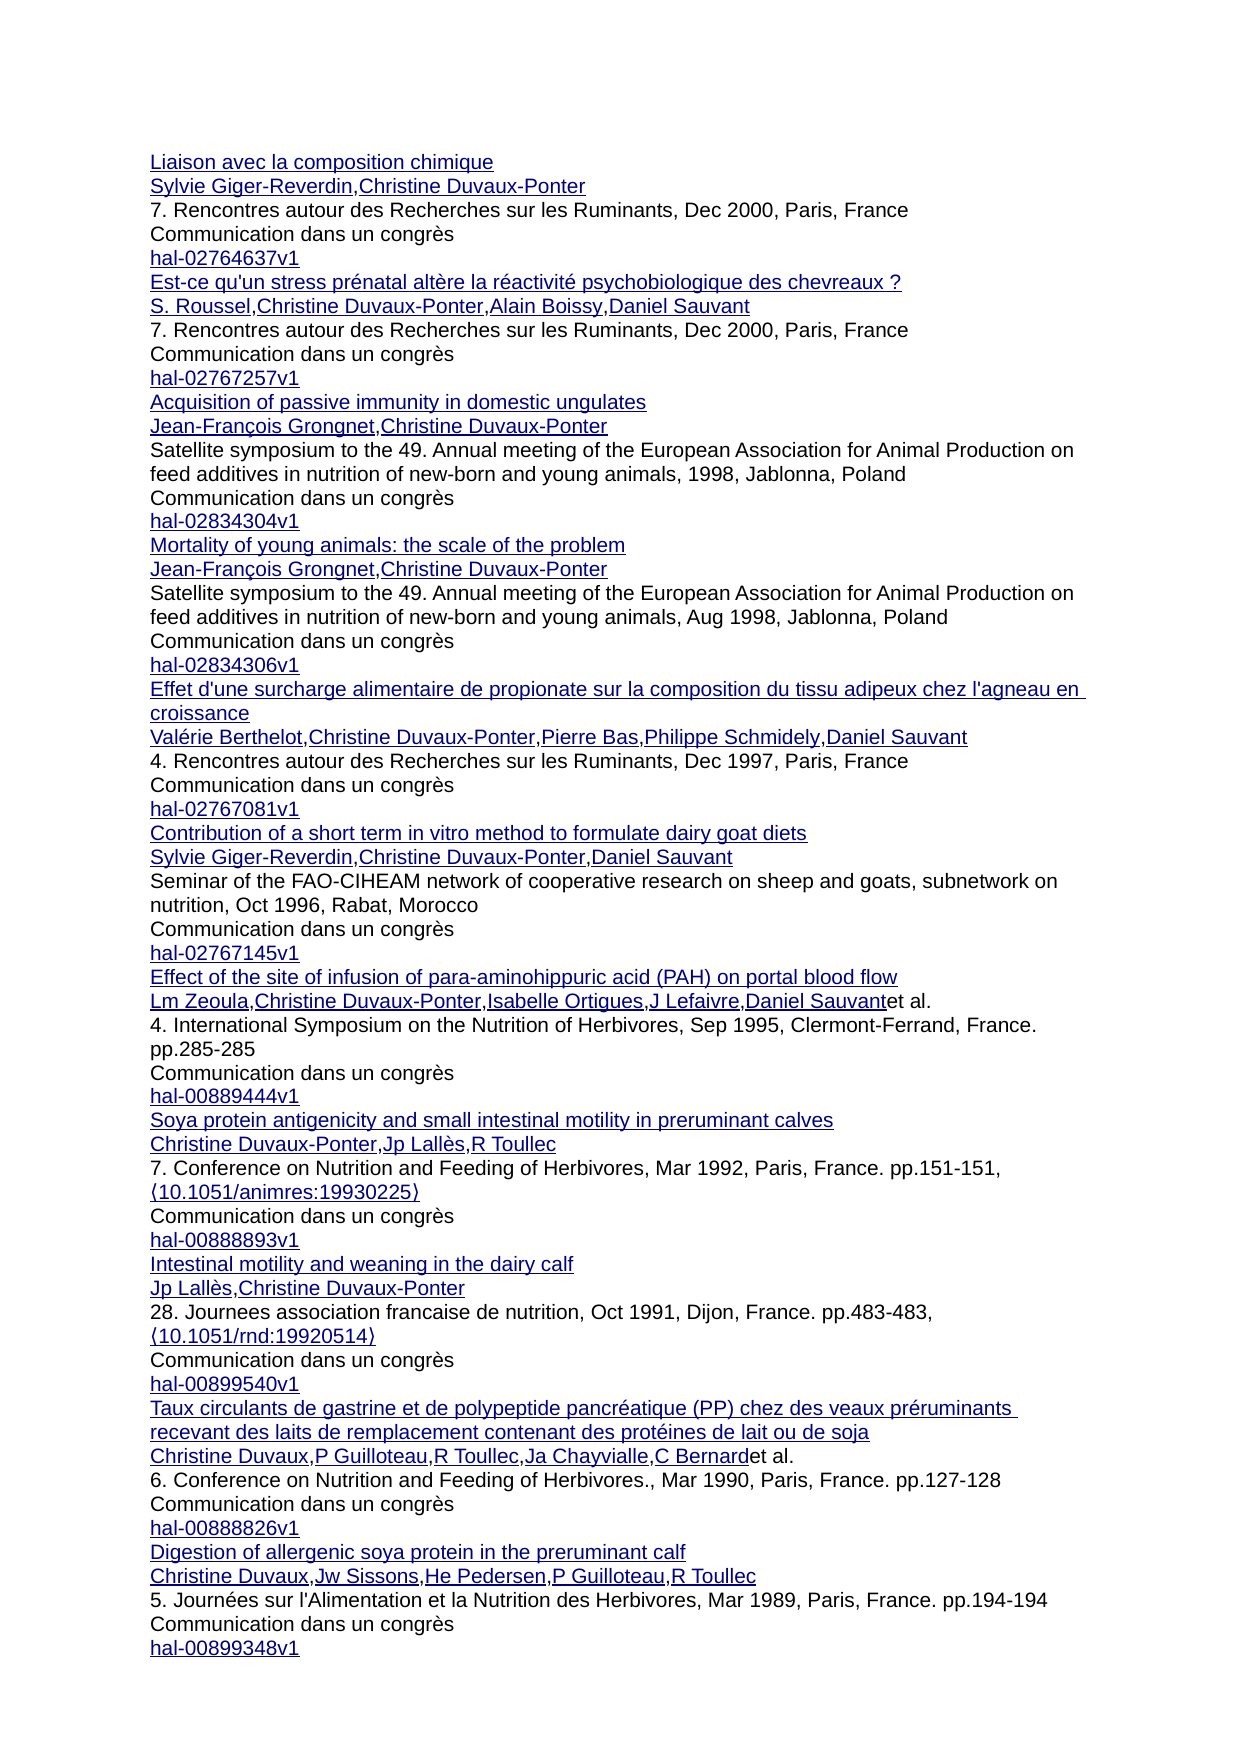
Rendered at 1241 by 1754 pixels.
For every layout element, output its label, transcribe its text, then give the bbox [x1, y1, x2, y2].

table_cell Soya protein antigenicity and small intestinal motility in preruminant calves Christine Duvaux-Ponter,Jp Lallès,R Toullec 7. Conference on Nutrition and Feeding of Herbivores, Mar 1992, Paris, France. pp.151-151, ⟨10.1051/animres:19930225⟩ Communication dans un congrès hal-00888893v1 [150, 1108, 1090, 1252]
table_cell Taux circulants de gastrine et de polypeptide pancréatique (PP) chez des veaux préruminants recevant des laits de remplacement contenant des protéines de lait ou de soja Christine Duvaux,P Guilloteau,R Toullec,Ja Chayvialle,C Bernardet al. 6. Conference on Nutrition and Feeding of Herbivores., Mar 1990, Paris, France. pp.127-128 Communication dans un congrès hal-00888826v1 [150, 1396, 1090, 1539]
table_cell Effet d'une surcharge alimentaire de propionate sur la composition du tissu adipeux chez l'agneau en croissance Valérie Berthelot,Christine Duvaux-Ponter,Pierre Bas,Philippe Schmidely,Daniel Sauvant 4. Rencontres autour des Recherches sur les Ruminants, Dec 1997, Paris, France Communication dans un congrès hal-02767081v1 [150, 677, 1090, 821]
table_cell Liaison avec la composition chimique Sylvie Giger-Reverdin,Christine Duvaux-Ponter 7. Rencontres autour des Recherches sur les Ruminants, Dec 2000, Paris, France Communication dans un congrès hal-02764637v1 [150, 150, 1090, 270]
table_cell Digestion of allergenic soya protein in the preruminant calf Christine Duvaux,Jw Sissons,He Pedersen,P Guilloteau,R Toullec 5. Journées sur l'Alimentation et la Nutrition des Herbivores, Mar 1989, Paris, France. pp.194-194 Communication dans un congrès hal-00899348v1 [150, 1540, 1090, 1659]
table_cell Contribution of a short term in vitro method to formulate dairy goat diets Sylvie Giger-Reverdin,Christine Duvaux-Ponter,Daniel Sauvant Seminar of the FAO-CIHEAM network of cooperative research on sheep and goats, subnetwork on nutrition, Oct 1996, Rabat, Morocco Communication dans un congrès hal-02767145v1 [150, 821, 1090, 964]
table_cell Intestinal motility and weaning in the dairy calf Jp Lallès,Christine Duvaux-Ponter 28. Journees association francaise de nutrition, Oct 1991, Dijon, France. pp.483-483, ⟨10.1051/rnd:19920514⟩ Communication dans un congrès hal-00899540v1 [150, 1252, 1090, 1396]
table_cell Acquisition of passive immunity in domestic ungulates Jean-François Grongnet,Christine Duvaux-Ponter Satellite symposium to the 49. Annual meeting of the European Association for Animal Production on feed additives in nutrition of new-born and young animals, 1998, Jablonna, Poland Communication dans un congrès hal-02834304v1 [150, 390, 1090, 533]
table_cell Effect of the site of infusion of para-aminohippuric acid (PAH) on portal blood flow Lm Zeoula,Christine Duvaux-Ponter,Isabelle Ortigues,J Lefaivre,Daniel Sauvantet al. 4. International Symposium on the Nutrition of Herbivores, Sep 1995, Clermont-Ferrand, France. pp.285-285 Communication dans un congrès hal-00889444v1 [150, 965, 1090, 1108]
table_cell Est-ce qu'un stress prénatal altère la réactivité psychobiologique des chevreaux ? S. Roussel,Christine Duvaux-Ponter,Alain Boissy,Daniel Sauvant 7. Rencontres autour des Recherches sur les Ruminants, Dec 2000, Paris, France Communication dans un congrès hal-02767257v1 [150, 270, 1090, 389]
table_cell Mortality of young animals: the scale of the problem Jean-François Grongnet,Christine Duvaux-Ponter Satellite symposium to the 49. Annual meeting of the European Association for Animal Production on feed additives in nutrition of new-born and young animals, Aug 1998, Jablonna, Poland Communication dans un congrès hal-02834306v1 [150, 533, 1090, 677]
